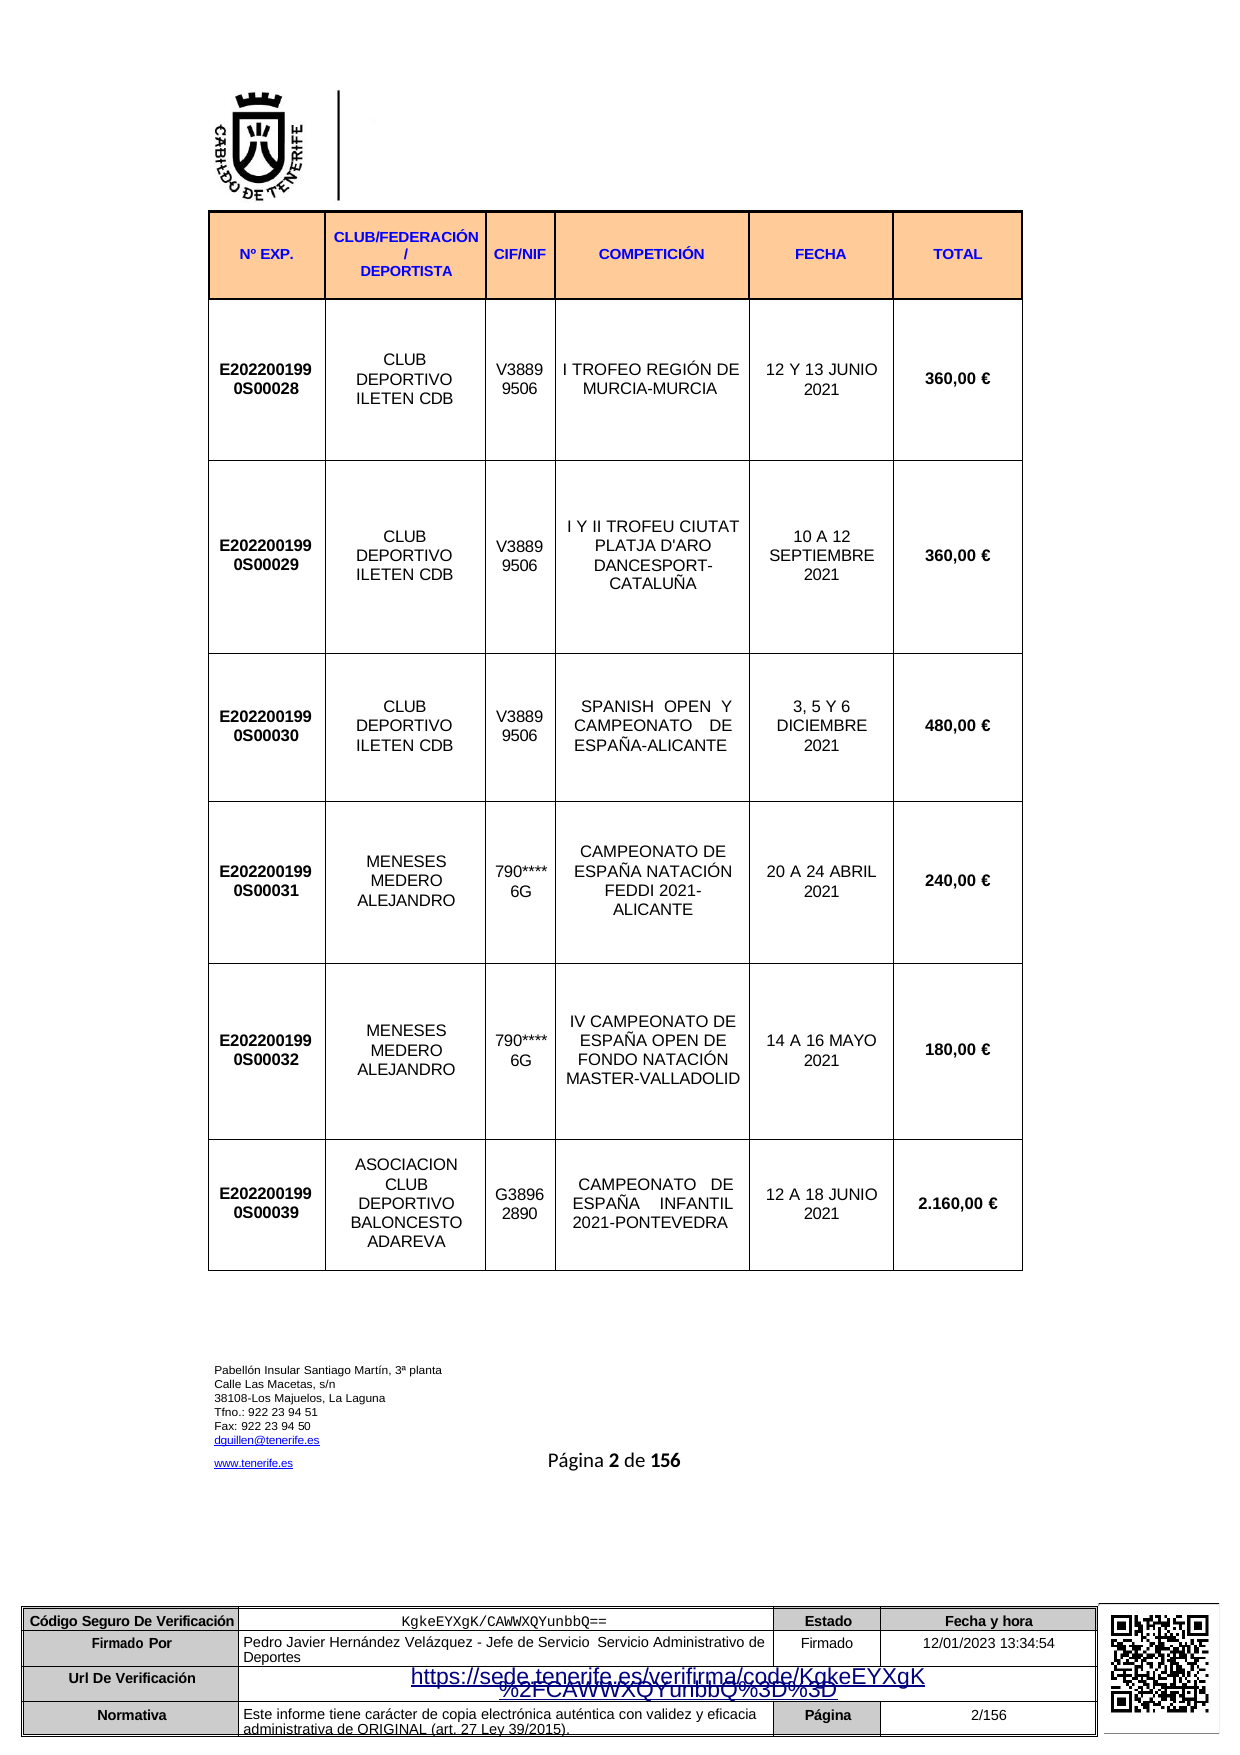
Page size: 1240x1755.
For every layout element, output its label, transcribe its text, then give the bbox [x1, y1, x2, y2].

table_cell 180,00 € [894, 964, 1022, 1139]
table_cell E202200199 0S00032 [209, 964, 325, 1139]
table_cell E202200199 0S00028 [209, 300, 325, 460]
table_cell 240,00 € [894, 802, 1022, 963]
table_cell MENESES MEDERO ALEJANDRO [326, 964, 485, 1139]
table_header TOTAL [894, 213, 1021, 298]
table_cell ASOCIACION CLUB DEPORTIVO BALONCESTO ADAREVA [326, 1140, 485, 1270]
table_cell 2.160,00 € [894, 1140, 1022, 1270]
table_cell SPANISH OPEN Y CAMPEONATO DE ESPAÑA-ALICANTE [556, 654, 749, 801]
table_cell CAMPEONATO DE ESPAÑA NATACIÓN FEDDI 2021- ALICANTE [556, 802, 749, 963]
table_cell CLUB DEPORTIVO ILETEN CDB [326, 300, 485, 460]
table_cell V3889 9506 [486, 461, 555, 653]
table_cell E202200199 0S00030 [209, 654, 325, 801]
text www.tenerife.es Página 2 de 156 [214, 1447, 1110, 1472]
table_cell CLUB DEPORTIVO ILETEN CDB [326, 654, 485, 801]
table_header FECHA [750, 213, 892, 298]
table_header CIF/NIF [487, 213, 554, 298]
table_cell E202200199 0S00031 [209, 802, 325, 963]
table_cell V3889 9506 [486, 300, 555, 460]
table_header CLUB/FEDERACIÓN / DEPORTISTA [326, 213, 485, 298]
table_header Nº EXP. [210, 213, 324, 298]
table_cell 360,00 € [894, 461, 1022, 653]
table_cell 480,00 € [894, 654, 1022, 801]
text dguillen@tenerife.es [214, 1433, 1110, 1447]
table_cell 790**** 6G [486, 964, 555, 1139]
table_cell 3, 5 Y 6 DICIEMBRE 2021 [750, 654, 893, 801]
table_cell 790**** 6G [486, 802, 555, 963]
table_cell 360,00 € [894, 300, 1022, 460]
table_cell V3889 9506 [486, 654, 555, 801]
table_cell 12 Y 13 JUNIO 2021 [750, 300, 893, 460]
table_cell CAMPEONATO DE ESPAÑA INFANTIL 2021-PONTEVEDRA [556, 1140, 749, 1270]
table_cell 10 A 12 SEPTIEMBRE 2021 [750, 461, 893, 653]
table_cell I TROFEO REGIÓN DE MURCIA-MURCIA [556, 300, 749, 460]
table_cell I Y II TROFEU CIUTAT PLATJA D'ARO DANCESPORT- CATALUÑA [556, 461, 749, 653]
table_cell 14 A 16 MAYO 2021 [750, 964, 893, 1139]
table_cell 12 A 18 JUNIO 2021 [750, 1140, 893, 1270]
table_header COMPETICIÓN [556, 213, 748, 298]
table_cell E202200199 0S00039 [209, 1140, 325, 1270]
text Pabellón Insular Santiago Martín, 3ª planta Calle Las Macetas, s/n [214, 1364, 467, 1391]
table_cell E202200199 0S00029 [209, 461, 325, 653]
text Fax: 922 23 94 50 [214, 1419, 1110, 1433]
table_cell G3896 2890 [486, 1140, 555, 1270]
table_cell 20 A 24 ABRIL 2021 [750, 802, 893, 963]
table_cell IV CAMPEONATO DE ESPAÑA OPEN DE FONDO NATACIÓN MASTER-VALLADOLID [556, 964, 749, 1139]
table_cell CLUB DEPORTIVO ILETEN CDB [326, 461, 485, 653]
table_cell MENESES MEDERO ALEJANDRO [326, 802, 485, 963]
text 38108-Los Majuelos, La Laguna Tfno.: 922 23 94 51 [214, 1392, 413, 1419]
